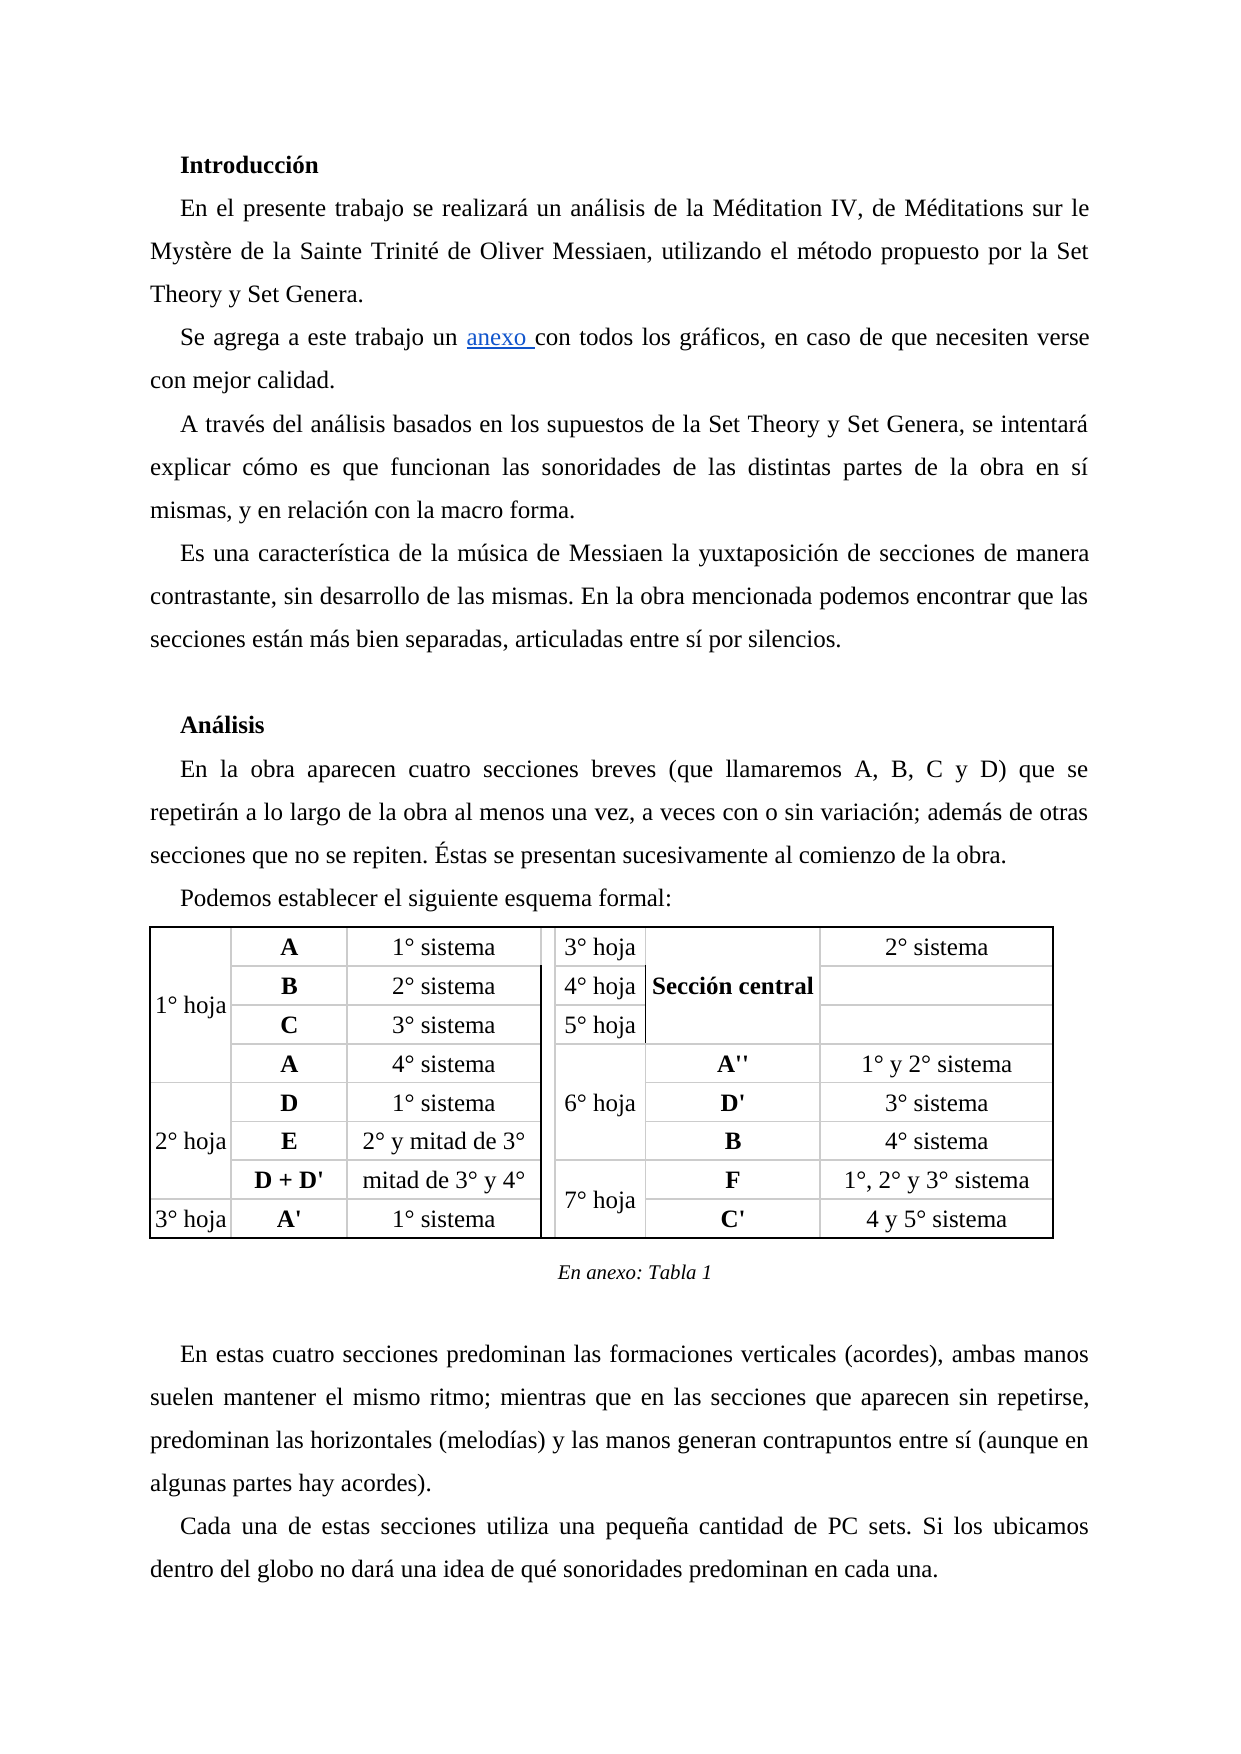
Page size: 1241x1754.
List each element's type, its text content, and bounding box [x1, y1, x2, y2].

table_cell C' [646, 1200, 819, 1237]
table_cell D' [646, 1083, 819, 1121]
text Introducción [150, 150, 1090, 179]
table_cell 1° sistema [348, 1083, 540, 1121]
text Cada una de estas secciones utiliza una pequeña cantidad de PC sets. Si los ubicamos dentro del globo no dará una idea de qué sonoridades predominan en cada una. [150, 1511, 1090, 1583]
table_cell 4 y 5° sistema [821, 1200, 1052, 1237]
table_cell mitad de 3° y 4° [348, 1161, 540, 1198]
table_cell F [646, 1161, 819, 1198]
table_cell 1°, 2° y 3° sistema [821, 1161, 1052, 1198]
table_header 3° hoja [556, 928, 645, 965]
table_cell [821, 967, 1052, 1004]
table_cell 3° sistema [821, 1083, 1052, 1121]
text En el presente trabajo se realizará un análisis de la Méditation IV, de Méditations sur le Mystère de la Sainte Trinité de Oliver Messiaen, utilizando el método propuesto por la Set Theory y Set Genera. [150, 193, 1090, 308]
text Es una característica de la música de Messiaen la yuxtaposición de secciones de manera contrastante, sin desarrollo de las mismas. En la obra mencionada podemos encontrar que las secciones están más bien separadas, articuladas entre sí por silencios. [150, 538, 1090, 653]
table_cell 1° sistema [348, 1200, 540, 1237]
table_cell E [232, 1122, 346, 1159]
table_cell 5° hoja [556, 1006, 645, 1043]
table_cell B [232, 967, 346, 1004]
table_cell A'' [646, 1045, 819, 1082]
table_cell B [646, 1122, 819, 1159]
table_header 1° sistema [348, 928, 540, 965]
text En estas cuatro secciones predominan las formaciones verticales (acordes), ambas manos suelen mantener el mismo ritmo; mientras que en las secciones que aparecen sin repetirse, predominan las horizontales (melodías) y las manos generan contrapuntos entre sí (aunque en algunas partes hay acordes). [150, 1339, 1090, 1497]
text Podemos establecer el siguiente esquema formal: [150, 883, 1090, 912]
table_cell 4° sistema [348, 1045, 540, 1082]
table_header 1° hoja [151, 928, 230, 1082]
table_cell A' [232, 1200, 346, 1237]
table_cell 2° y mitad de 3° [348, 1122, 540, 1159]
table_cell 4° sistema [821, 1122, 1052, 1159]
table_cell D [232, 1083, 346, 1121]
table_cell 3° sistema [348, 1006, 540, 1043]
table_cell 3° hoja [151, 1200, 230, 1237]
table_cell 7° hoja [556, 1161, 645, 1237]
text En la obra aparecen cuatro secciones breves (que llamaremos A, B, C y D) que se repetirán a lo largo de la obra al menos una vez, a veces con o sin variación; además de otras secciones que no se repiten. Éstas se presentan sucesivamente al comienzo de la obra. [150, 754, 1090, 869]
table_header 2° sistema [821, 928, 1052, 965]
table_cell A [232, 1045, 346, 1082]
table_header [542, 928, 554, 1237]
table_cell [821, 1006, 1052, 1043]
table_cell 1° y 2° sistema [821, 1045, 1052, 1082]
table_header A [232, 928, 346, 965]
table_header Sección central [646, 928, 819, 1043]
table_cell 6° hoja [556, 1045, 645, 1159]
text Se agrega a este trabajo un anexo con todos los gráficos, en caso de que necesiten verse con mejor calidad. [150, 322, 1090, 394]
table_cell 4° hoja [556, 967, 645, 1004]
table_cell 2° sistema [348, 967, 540, 1004]
text A través del análisis basados en los supuestos de la Set Theory y Set Genera, se intentará explicar cómo es que funcionan las sonoridades de las distintas partes de la obra en sí mismas, y en relación con la macro forma. [150, 409, 1090, 524]
table_cell D + D' [232, 1161, 346, 1198]
table_cell 2° hoja [151, 1083, 230, 1198]
text Análisis [150, 711, 1090, 739]
table_cell C [232, 1006, 346, 1043]
text En anexo: Tabla 1 [150, 1260, 1090, 1284]
